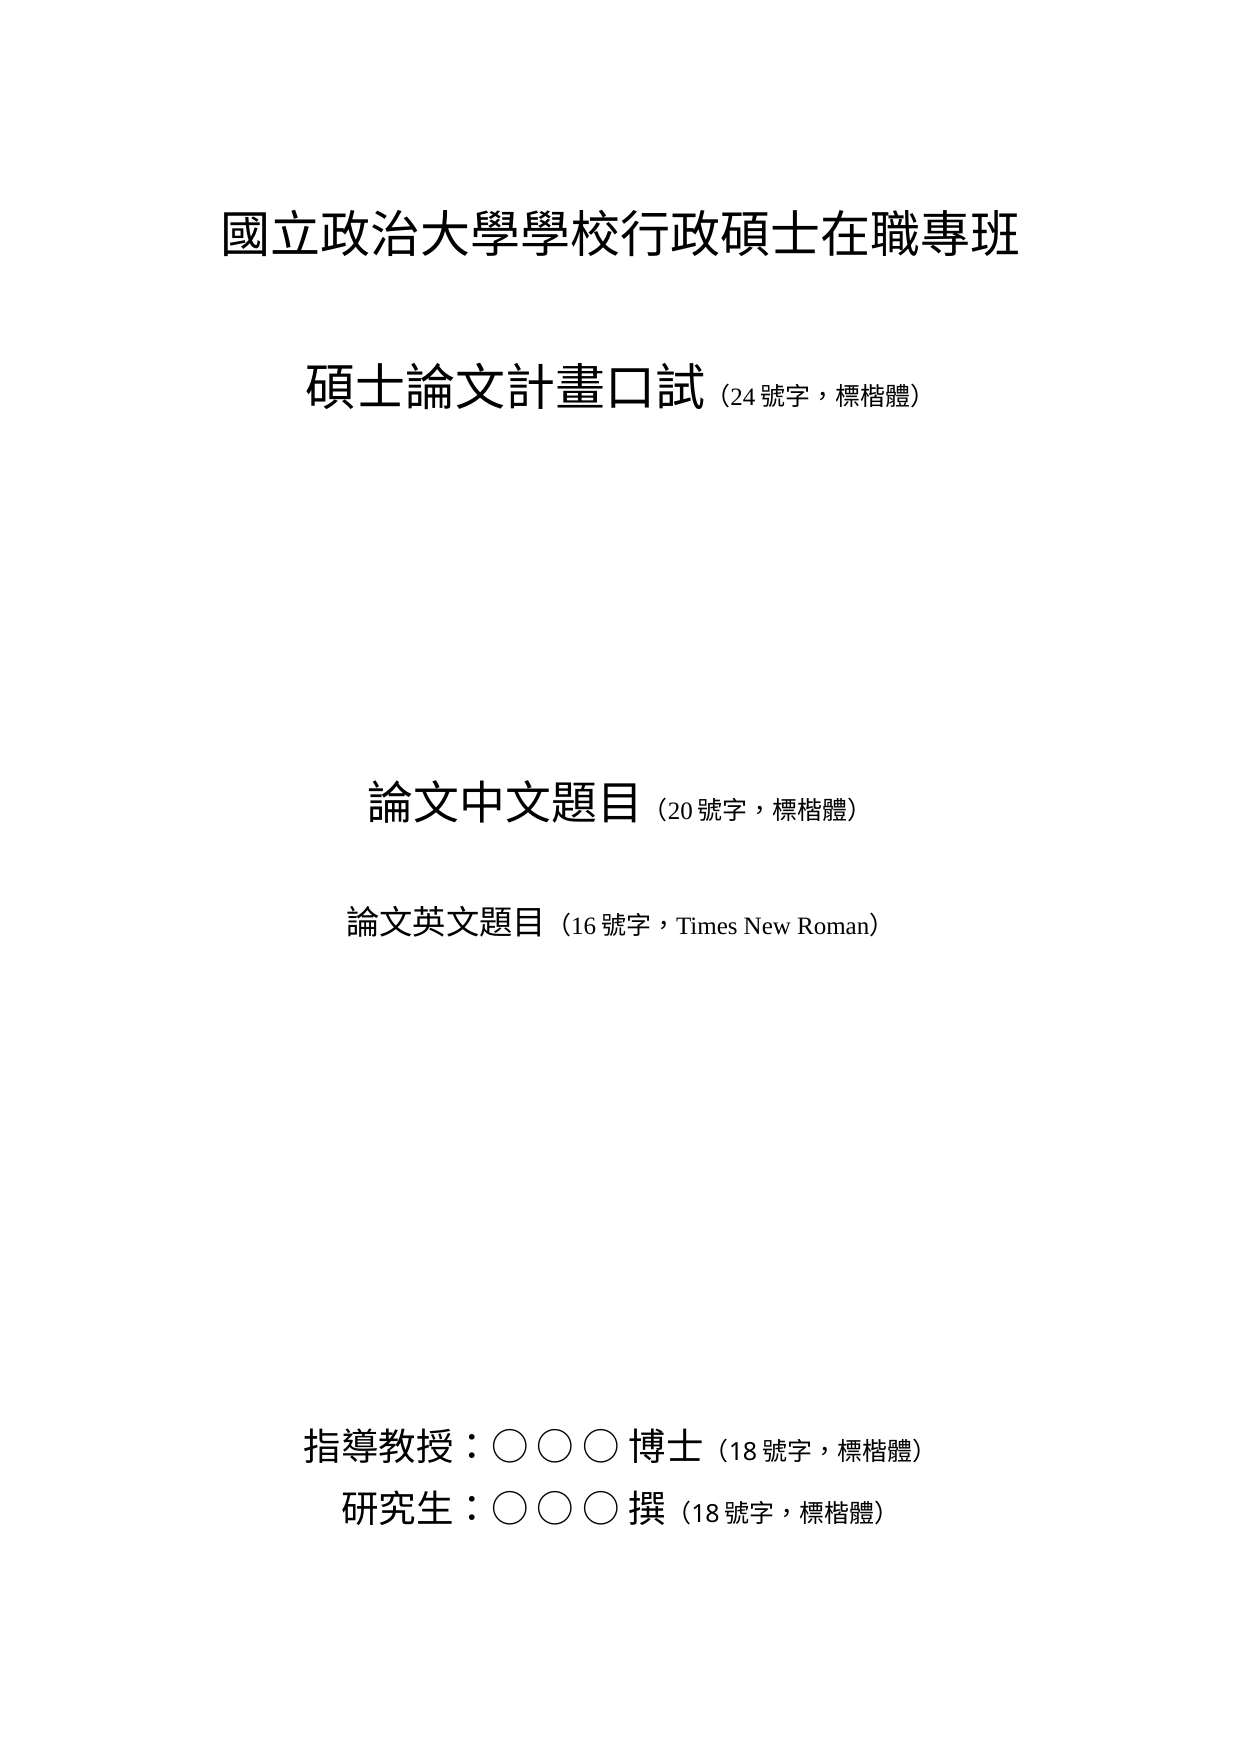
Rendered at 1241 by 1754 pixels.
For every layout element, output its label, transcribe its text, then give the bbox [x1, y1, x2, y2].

text 碩士論文計畫口試（24號字，標楷體） [187, 311, 1053, 436]
text 國立政治大學學校行政碩士在職專班 [187, 158, 1053, 283]
text 研究生：○ ○ ○ 撰（18號字，標楷體） [187, 1464, 1053, 1527]
text 論文中文題目（20號字，標楷體） [187, 726, 1053, 851]
text 論文英文題目（16號字，Times New Roman） [187, 878, 1053, 940]
text 指導教授：○ ○ ○ 博士（18號字，標楷體） [187, 1402, 1053, 1464]
